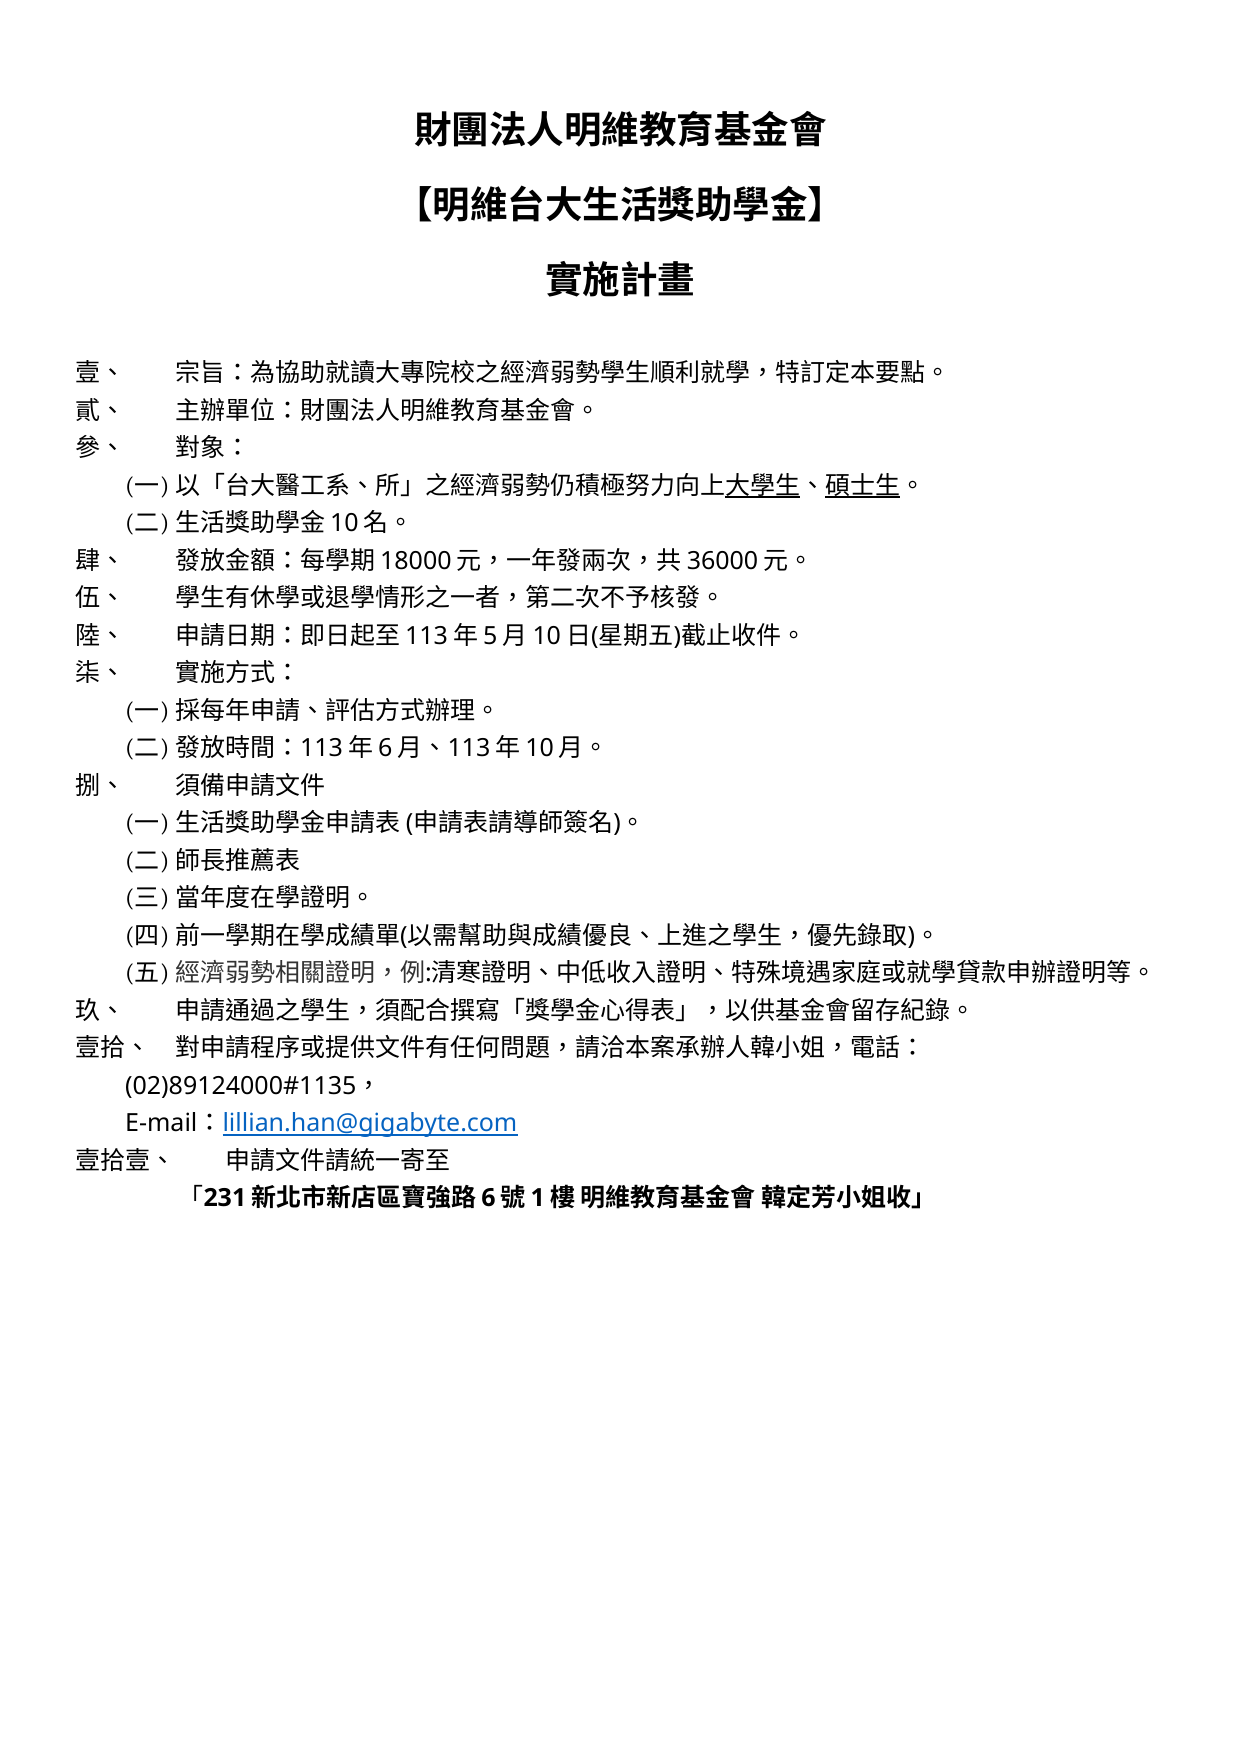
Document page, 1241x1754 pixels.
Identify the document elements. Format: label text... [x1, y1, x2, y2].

text 實施計畫 [75, 239, 1165, 314]
list 申請文件請統一寄至 [75, 1139, 1165, 1177]
list 當年度在學證明。 [125, 877, 1165, 914]
list 實施方式： [75, 652, 1165, 689]
list 發放時間：113年6月、113年10月。 [125, 727, 1165, 764]
list 學生有休學或退學情形之一者，第二次不予核發。 [75, 577, 1165, 614]
text 【明維台大生活獎助學金】 [75, 164, 1165, 239]
list 以「台大醫工系、所」之經濟弱勢仍積極努力向上大學生、碩士生。 [125, 464, 1165, 502]
list 生活獎助學金申請表 (申請表請導師簽名)。 [125, 802, 1165, 839]
list 申請通過之學生，須配合撰寫「獎學金心得表」，以供基金會留存紀錄。 [75, 989, 1165, 1027]
list 申請日期：即日起至113年5月10日(星期五)截止收件。 [75, 614, 1165, 652]
list 對象： [75, 427, 1165, 464]
list 師長推薦表 [125, 839, 1165, 877]
list 前一學期在學成績單(以需幫助與成績優良、上進之學生，優先錄取)。 [125, 914, 1165, 952]
list 採每年申請、評估方式辦理。 [125, 689, 1165, 727]
list 對申請程序或提供文件有任何問題，請洽本案承辦人韓小姐，電話：(02)89124000#1135， E-mail：lillian.han@gigabyte.com [75, 1027, 1165, 1139]
list 生活獎助學金10名。 [125, 502, 1165, 539]
list 主辦單位：財團法人明維教育基金會。 [75, 389, 1165, 427]
list 宗旨：為協助就讀大專院校之經濟弱勢學生順利就學，特訂定本要點。 [75, 352, 1165, 389]
text 財團法人明維教育基金會 [75, 89, 1165, 164]
list 須備申請文件 [75, 764, 1165, 802]
list 發放金額：每學期18000元，一年發兩次，共36000元。 [75, 539, 1165, 577]
list 經濟弱勢相關證明，例:清寒證明、中低收入證明、特殊境遇家庭或就學貸款申辦證明等。 [125, 952, 1165, 989]
list 「231新北市新店區寶強路6號1樓 明維教育基金會 韓定芳小姐收」 [125, 1177, 1165, 1214]
